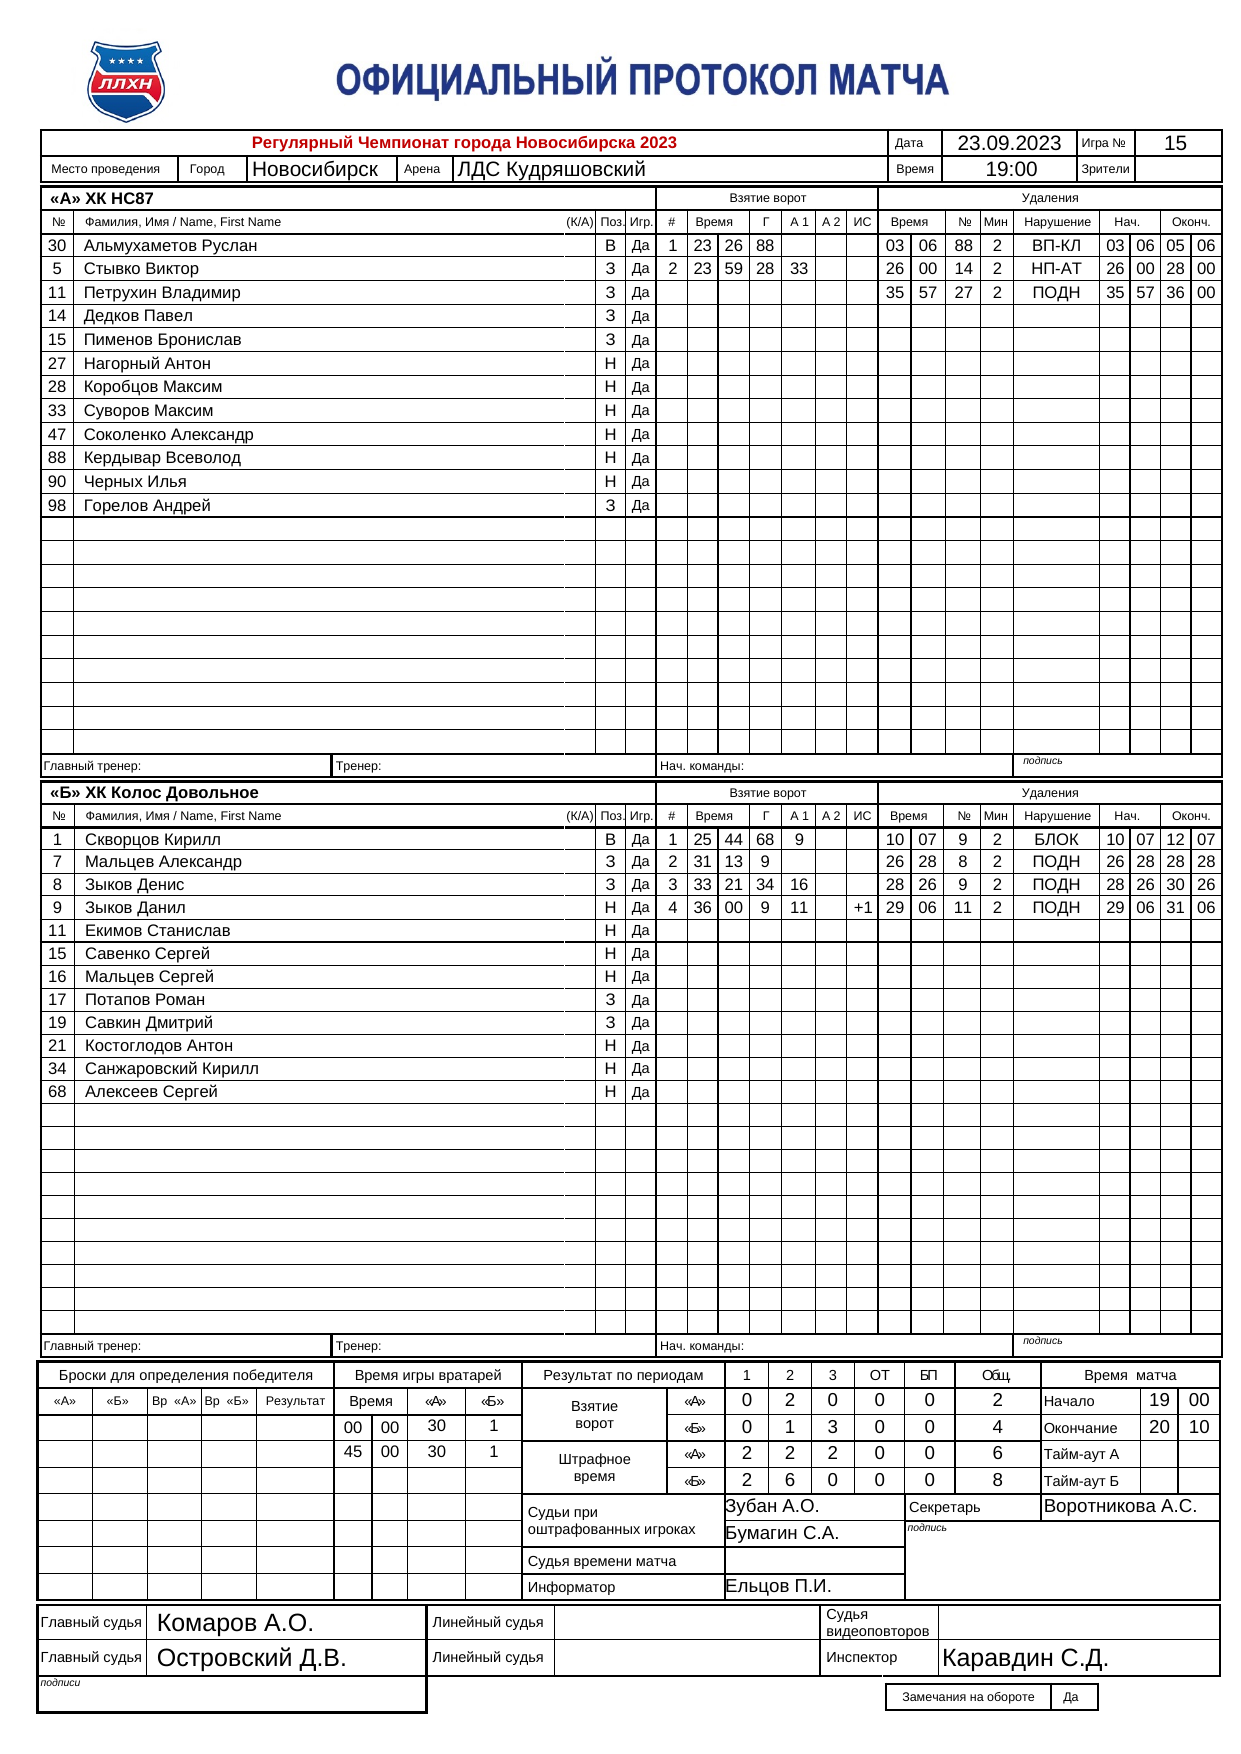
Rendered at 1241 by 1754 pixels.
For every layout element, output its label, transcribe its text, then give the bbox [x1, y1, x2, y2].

table_cell [565, 874, 595, 895]
table_cell [1161, 920, 1190, 941]
table_cell [944, 1081, 980, 1103]
table_cell Кердывар Всеволод [74, 446, 564, 469]
table_cell [565, 588, 595, 611]
table_cell [626, 707, 655, 729]
table_cell Н [596, 399, 625, 422]
table_cell [879, 707, 910, 729]
table_cell [626, 683, 655, 706]
table_cell [816, 399, 846, 422]
table_header «А» ХК HC87 [42, 188, 655, 209]
table_cell [782, 1058, 815, 1079]
table_cell [750, 1242, 781, 1264]
table_cell [750, 328, 781, 351]
table_cell [1131, 1081, 1160, 1103]
table_cell [946, 446, 980, 469]
table_cell [1192, 1104, 1221, 1126]
table_cell 26 [1192, 874, 1221, 895]
table_cell [847, 352, 877, 374]
table_cell [879, 612, 910, 634]
table_cell [657, 1311, 687, 1333]
table_cell 34 [42, 1058, 74, 1079]
table_cell [750, 423, 781, 445]
table_cell 16 [42, 966, 74, 987]
table_cell Нач. [1100, 211, 1160, 233]
table_cell [1014, 565, 1099, 587]
table_cell [1100, 1196, 1129, 1218]
table_cell [1131, 446, 1160, 469]
table_cell Оконч. [1161, 211, 1221, 233]
table_cell [750, 989, 781, 1011]
table_cell [626, 1288, 655, 1310]
table_cell [257, 1547, 333, 1573]
table_cell Костоглодов Антон [75, 1035, 564, 1057]
table_cell [1192, 305, 1221, 327]
table_cell Мин [981, 805, 1013, 826]
table_cell 06 [912, 896, 943, 918]
table_cell 1 [42, 829, 74, 849]
table_cell [912, 659, 945, 682]
table_cell [944, 966, 980, 987]
table_cell [657, 1219, 687, 1241]
table_cell 0 [905, 1389, 954, 1413]
table_cell [782, 1288, 815, 1310]
table_cell [946, 541, 980, 564]
table_cell [1131, 1058, 1160, 1079]
table_cell [816, 636, 846, 658]
table_cell [782, 328, 815, 351]
table_cell [981, 636, 1013, 658]
table_cell [148, 1521, 201, 1546]
table_cell Да [626, 423, 655, 445]
table_cell [1161, 1196, 1190, 1218]
table_cell [688, 565, 717, 587]
table_cell 06 [1131, 896, 1160, 918]
table_cell [912, 1081, 943, 1103]
table_cell [688, 1127, 717, 1149]
table_cell [816, 1196, 846, 1218]
table_cell [657, 730, 687, 753]
table_cell [719, 446, 749, 469]
table_cell [782, 565, 815, 587]
table_cell [782, 1219, 815, 1241]
table_cell [148, 1574, 201, 1599]
table_cell [912, 328, 945, 351]
table_cell [816, 1035, 846, 1057]
table_cell [847, 707, 877, 729]
table_cell [1161, 730, 1190, 753]
table_cell 00 [1192, 257, 1221, 280]
table_cell [946, 352, 980, 374]
table_cell 03 [879, 235, 910, 256]
table_cell Игр. [626, 805, 655, 826]
table_cell ВП-КЛ [1014, 235, 1099, 256]
table_cell [1014, 1035, 1099, 1057]
table_cell [657, 1058, 687, 1079]
table_cell [1192, 730, 1221, 753]
table_cell [719, 683, 749, 706]
table_cell Стывко Виктор [74, 257, 564, 280]
table_cell [883, 1677, 1220, 1681]
table_cell 2 [657, 257, 687, 280]
table_cell [42, 565, 73, 587]
table_cell Альмухаметов Руслан [74, 235, 564, 256]
table_cell [879, 636, 910, 658]
table_cell [912, 305, 945, 327]
table_header Время матча [1042, 1363, 1219, 1387]
table_cell [750, 636, 781, 658]
table_cell 44 [719, 829, 749, 849]
table_cell № [42, 805, 74, 826]
table_cell [626, 1150, 655, 1172]
table_cell [1100, 966, 1129, 987]
table_cell Время [879, 211, 945, 233]
table_cell [946, 518, 980, 540]
table_cell [1161, 1104, 1190, 1126]
table_cell [657, 612, 687, 634]
table_cell [1014, 943, 1099, 964]
table_cell [1192, 1058, 1221, 1079]
table_cell [565, 1173, 595, 1195]
table_cell [1192, 1150, 1221, 1172]
table_cell [719, 1242, 749, 1264]
table_cell [1100, 612, 1129, 634]
table_cell [1192, 446, 1221, 469]
table_cell [1131, 920, 1160, 941]
table_cell 14 [946, 257, 980, 280]
table_header Замечания на обороте [887, 1685, 1050, 1709]
table_cell [879, 966, 910, 987]
table_cell [750, 470, 781, 493]
table_cell Да [626, 376, 655, 398]
table_cell [42, 1150, 74, 1172]
table_cell [719, 1288, 749, 1310]
table_cell [847, 730, 877, 753]
table_cell [719, 1196, 749, 1218]
table_cell Да [626, 943, 655, 964]
table_cell [688, 328, 717, 351]
table_cell [782, 636, 815, 658]
table_cell [1161, 494, 1190, 516]
table_cell [944, 920, 980, 941]
table_cell [688, 920, 717, 941]
table_cell [1014, 518, 1099, 540]
table_cell [1100, 588, 1129, 611]
table_cell [565, 235, 595, 256]
table_cell [944, 1058, 980, 1079]
table_cell подписи [39, 1677, 425, 1711]
table_cell [1014, 1173, 1099, 1195]
table_cell [93, 1468, 147, 1493]
table_cell [847, 376, 877, 398]
table_cell [719, 281, 749, 303]
table_cell [981, 423, 1013, 445]
table_cell [912, 376, 945, 398]
table_cell [657, 1150, 687, 1172]
table_cell Да [626, 896, 655, 918]
table_cell [565, 989, 595, 1011]
table_cell [879, 1265, 910, 1287]
table_cell [1161, 659, 1190, 682]
table_cell [688, 1288, 717, 1310]
table_cell 2 [981, 235, 1013, 256]
table_cell [1192, 636, 1221, 658]
table_cell 57 [1131, 281, 1160, 303]
table_cell [626, 588, 655, 611]
table_cell [1014, 541, 1099, 564]
table_cell [75, 1311, 564, 1333]
table_cell [912, 541, 945, 564]
table_cell ПОДН [1014, 896, 1099, 918]
table_cell 11 [42, 920, 74, 941]
table_cell [719, 659, 749, 682]
table_cell [847, 399, 877, 422]
table_cell [565, 470, 595, 493]
table_cell [1131, 683, 1160, 706]
table_cell 05 [1161, 235, 1190, 256]
table_cell [1161, 1127, 1190, 1149]
table_cell [408, 1494, 465, 1520]
table_cell 0 [726, 1389, 768, 1413]
table_cell [750, 1127, 781, 1149]
table_cell Взятие ворот [523, 1389, 666, 1440]
table_cell [565, 1081, 595, 1103]
table_cell [750, 1311, 781, 1333]
table_cell [1192, 328, 1221, 351]
table_cell [981, 989, 1013, 1011]
table_cell [1161, 1311, 1190, 1333]
table_cell 35 [879, 281, 910, 303]
table_cell Время [879, 805, 943, 826]
table_cell Нач. команды: [657, 755, 1012, 776]
table_cell Тайм-аут Б [1042, 1468, 1140, 1493]
table_cell 4 [657, 896, 687, 918]
table_cell [1131, 1288, 1160, 1310]
table_cell 13 [719, 850, 749, 872]
table_cell [42, 612, 73, 634]
table_cell [408, 1547, 465, 1573]
table_cell 0 [855, 1442, 904, 1467]
table_cell [981, 1081, 1013, 1103]
table_cell [42, 1173, 74, 1195]
table_cell [944, 1035, 980, 1057]
table_cell Фамилия, Имя / Name, First Name [75, 805, 565, 826]
table_cell [688, 1081, 717, 1103]
table_cell 2 [769, 1389, 811, 1413]
table_cell [657, 707, 687, 729]
table_cell [816, 1288, 846, 1310]
table_cell 2 [657, 850, 687, 872]
table_cell 00 [719, 896, 749, 918]
table_cell [1192, 1081, 1221, 1103]
table_cell [202, 1547, 256, 1573]
table_cell [1192, 920, 1221, 941]
table_cell [1014, 1012, 1099, 1033]
table_cell [408, 1468, 465, 1493]
table_cell А 2 [816, 805, 846, 826]
table_cell [565, 920, 595, 941]
table_cell [1131, 470, 1160, 493]
table_cell ИС [847, 805, 877, 826]
table_cell [981, 399, 1013, 422]
table_cell [657, 636, 687, 658]
table_cell [719, 1058, 749, 1079]
table_cell Линейный судья [428, 1606, 554, 1639]
table_cell 11 [944, 896, 980, 918]
table_cell 36 [688, 896, 717, 918]
table_cell [719, 707, 749, 729]
table_cell [1131, 636, 1160, 658]
table_cell [782, 612, 815, 634]
table_cell [93, 1416, 147, 1440]
table_cell Фамилия, Имя / Name, First Name [74, 211, 565, 233]
table_cell [1141, 1441, 1177, 1467]
table_cell [981, 1196, 1013, 1218]
table_cell [1192, 588, 1221, 611]
table_cell [847, 1242, 877, 1264]
table_cell [782, 588, 815, 611]
table_cell Савкин Дмитрий [75, 1012, 564, 1033]
table_cell [1100, 636, 1129, 658]
table_header 2 [769, 1363, 811, 1387]
table_cell Островский Д.В. [147, 1640, 425, 1675]
table_cell [596, 1311, 625, 1333]
table_cell [1099, 1682, 1220, 1711]
table_cell [981, 1127, 1013, 1149]
table_cell [1014, 588, 1099, 611]
table_cell [657, 565, 687, 587]
table_cell # [657, 805, 687, 826]
table_cell [1192, 352, 1221, 374]
table_cell [782, 707, 815, 729]
table_cell [847, 565, 877, 587]
table_cell 03 [1100, 235, 1129, 256]
table_cell [879, 1058, 910, 1079]
table_cell Поз. [596, 805, 625, 826]
table_cell [75, 1219, 564, 1241]
table_cell Да [626, 1081, 655, 1103]
table_cell [750, 1288, 781, 1310]
table_cell 14 [42, 305, 73, 327]
table_header Регулярный Чемпионат города Новосибирска 2023 [42, 131, 887, 155]
table_cell [782, 376, 815, 398]
table_cell [750, 730, 781, 753]
table_cell 9 [750, 850, 781, 872]
table_cell 0 [855, 1468, 904, 1493]
table_cell [148, 1441, 201, 1467]
table_cell [1100, 989, 1129, 1011]
table_cell Мин [981, 211, 1013, 233]
table_header Удаления [879, 783, 1221, 803]
table_cell 0 [812, 1389, 854, 1413]
table_cell [42, 1311, 74, 1333]
table_cell [816, 518, 846, 540]
table_cell [879, 659, 910, 682]
table_cell [657, 683, 687, 706]
table_cell [202, 1468, 256, 1493]
table_cell «А» [668, 1442, 724, 1467]
table_cell [912, 920, 943, 941]
table_cell [981, 328, 1013, 351]
table_header 15 [1136, 131, 1221, 155]
table_cell [847, 305, 877, 327]
table_cell Воротникова А.С. [1042, 1495, 1219, 1520]
table_cell [626, 565, 655, 587]
table_cell 8 [42, 874, 74, 895]
table_cell [688, 659, 717, 682]
table_cell [1192, 966, 1221, 987]
table_cell [944, 1150, 980, 1172]
table_cell [1131, 399, 1160, 422]
table_cell [1014, 328, 1099, 351]
table_cell [719, 588, 749, 611]
table_cell [657, 1242, 687, 1264]
table_cell [847, 1173, 877, 1195]
table_cell [981, 683, 1013, 706]
table_cell [847, 683, 877, 706]
table_cell [1161, 966, 1190, 987]
table_cell [944, 1104, 980, 1126]
table_cell [688, 1173, 717, 1195]
table_cell [912, 1035, 943, 1057]
table_cell Время [889, 157, 941, 181]
table_cell [1100, 1081, 1129, 1103]
table_cell [782, 1035, 815, 1057]
table_cell [1161, 305, 1190, 327]
table_cell А 2 [816, 211, 846, 233]
table_cell Поз. [596, 211, 625, 233]
table_cell [626, 541, 655, 564]
table_cell [565, 683, 595, 706]
table_cell 59 [719, 257, 749, 280]
table_cell [816, 850, 846, 872]
table_cell [782, 1081, 815, 1103]
table_cell Да [626, 399, 655, 422]
table_cell [1100, 943, 1129, 964]
table_cell [75, 1242, 564, 1264]
table_cell [626, 1311, 655, 1333]
table_cell [1131, 518, 1160, 540]
table_cell [1136, 157, 1221, 181]
table_cell 10 [1179, 1415, 1219, 1440]
table_cell [1014, 730, 1099, 753]
table_cell Арена [398, 157, 452, 181]
table_cell [879, 1219, 910, 1241]
table_cell [565, 518, 595, 540]
table_cell 2 [769, 1442, 811, 1467]
table_cell [719, 1150, 749, 1172]
table_cell 2 [726, 1468, 768, 1493]
table_cell [944, 1127, 980, 1149]
table_cell [981, 1265, 1013, 1287]
table_cell [944, 1219, 980, 1241]
table_cell [74, 636, 564, 658]
table_cell З [596, 874, 625, 895]
table_cell [847, 1196, 877, 1218]
table_cell 00 [335, 1416, 371, 1440]
table_cell [202, 1494, 256, 1520]
table_cell [688, 1311, 717, 1333]
table_cell [596, 588, 625, 611]
table_cell [74, 541, 564, 564]
table_cell 33 [782, 257, 815, 280]
table_cell [912, 399, 945, 422]
table_cell [565, 659, 595, 682]
table_cell [373, 1494, 407, 1520]
table_cell [1014, 1196, 1099, 1218]
table_cell [1014, 1150, 1099, 1172]
table_cell [816, 683, 846, 706]
table_cell Горелов Андрей [74, 494, 564, 516]
table_cell [816, 235, 846, 256]
table_cell [847, 989, 877, 1011]
table_cell [1131, 1035, 1160, 1057]
table_cell [1100, 494, 1129, 516]
table_cell [981, 707, 1013, 729]
table_cell [93, 1547, 147, 1573]
table_cell [657, 1173, 687, 1195]
table_cell [1161, 1081, 1190, 1103]
table_cell Окончание [1042, 1415, 1140, 1440]
table_cell [782, 1265, 815, 1287]
table_cell Нач. [1100, 805, 1160, 826]
table_cell [565, 1219, 595, 1241]
table_cell [719, 1219, 749, 1241]
table_cell [912, 1058, 943, 1079]
table_cell Петрухин Владимир [74, 281, 564, 303]
table_cell [816, 874, 846, 895]
table_cell [1192, 518, 1221, 540]
table_cell 33 [688, 874, 717, 895]
table_cell [1014, 1311, 1099, 1333]
table_cell [1014, 1058, 1099, 1079]
table_cell [1192, 1196, 1221, 1218]
table_cell [847, 257, 877, 280]
table_cell 45 [335, 1441, 371, 1467]
table_cell [688, 518, 717, 540]
table_cell [782, 352, 815, 374]
table_cell [1131, 707, 1160, 729]
table_cell [847, 636, 877, 658]
table_cell [1100, 1173, 1129, 1195]
table_cell Зыков Данил [75, 896, 564, 918]
table_cell [719, 1311, 749, 1333]
table_cell [847, 850, 877, 872]
table_cell [981, 470, 1013, 493]
table_cell [202, 1416, 256, 1440]
table_cell [946, 707, 980, 729]
table_cell [596, 1219, 625, 1241]
table_cell [596, 1104, 625, 1126]
table_cell [719, 636, 749, 658]
table_cell [1161, 989, 1190, 1011]
table_cell [816, 1104, 846, 1126]
table_cell 2 [956, 1389, 1040, 1413]
table_cell Н [596, 920, 625, 941]
table_cell [626, 1196, 655, 1218]
table_cell [39, 1416, 92, 1440]
table_cell [1014, 494, 1099, 516]
table_cell Дедков Павел [74, 305, 564, 327]
table_cell Вр «А» [148, 1389, 201, 1413]
table_cell [39, 1441, 92, 1467]
table_cell Да [626, 920, 655, 941]
table_cell [847, 1311, 877, 1333]
table_cell [1100, 707, 1129, 729]
table_cell [1141, 1468, 1177, 1493]
table_cell 0 [812, 1468, 854, 1493]
table_cell [1100, 920, 1129, 941]
table_cell [879, 446, 910, 469]
table_cell [555, 1606, 819, 1639]
table_cell [946, 399, 980, 422]
table_cell [981, 730, 1013, 753]
table_cell Линейный судья [428, 1640, 554, 1675]
table_cell [688, 1265, 717, 1287]
table_cell [1161, 636, 1190, 658]
table_cell [1100, 305, 1129, 327]
table_cell [981, 446, 1013, 469]
table_cell [1131, 328, 1160, 351]
table_cell 1 [657, 829, 687, 849]
table_cell 07 [912, 829, 943, 849]
table_cell [1131, 659, 1160, 682]
table_cell [596, 707, 625, 729]
table_cell [1100, 470, 1129, 493]
table_cell «Б» [668, 1468, 724, 1493]
table_cell [1014, 1219, 1099, 1241]
table_cell Екимов Станислав [75, 920, 564, 941]
table_cell [912, 943, 943, 964]
table_cell [1100, 541, 1129, 564]
table_cell [1100, 1035, 1129, 1057]
table_cell [1192, 612, 1221, 634]
table_cell [1161, 1288, 1190, 1310]
table_cell 0 [855, 1389, 904, 1413]
table_cell [466, 1574, 521, 1599]
table_cell [657, 376, 687, 398]
table_cell Нарушение [1014, 211, 1099, 233]
table_cell [75, 1104, 564, 1126]
table_cell [688, 541, 717, 564]
table_cell [1100, 659, 1129, 682]
table_cell [1192, 1035, 1221, 1057]
table_cell 1 [466, 1416, 521, 1440]
table_cell [847, 1265, 877, 1287]
table_cell [565, 376, 595, 398]
table_cell [1100, 518, 1129, 540]
table_cell [626, 518, 655, 540]
table_cell [1014, 376, 1099, 398]
table_cell [879, 1150, 910, 1172]
table_cell А 1 [782, 805, 815, 826]
table_cell [719, 1173, 749, 1195]
table_cell [1100, 423, 1129, 445]
table_cell [981, 612, 1013, 634]
table_cell [1192, 1127, 1221, 1149]
table_cell Главный судья [39, 1606, 146, 1639]
table_cell [912, 565, 945, 587]
table_cell [74, 683, 564, 706]
table_cell подпись [906, 1522, 1219, 1599]
table_cell [565, 1196, 595, 1218]
table_cell [816, 966, 846, 987]
table_cell Санжаровский Кирилл [75, 1058, 564, 1079]
table_cell [1100, 352, 1129, 374]
table_cell [847, 943, 877, 964]
table_cell [816, 1311, 846, 1333]
table_cell 4 [956, 1415, 1040, 1440]
table_cell Зрители [1078, 157, 1134, 181]
table_cell [944, 1173, 980, 1195]
table_cell [946, 612, 980, 634]
table_cell 15 [42, 328, 73, 351]
table_cell [782, 1012, 815, 1033]
table_cell [1014, 707, 1099, 729]
table_cell [879, 305, 910, 327]
table_cell 98 [42, 494, 73, 516]
table_cell [1014, 446, 1099, 469]
table_cell [944, 1265, 980, 1287]
table_cell [946, 376, 980, 398]
table_cell [782, 305, 815, 327]
table_cell 26 [1100, 257, 1129, 280]
table_cell Мальцев Александр [75, 850, 564, 872]
table_cell [879, 376, 910, 398]
table_cell [816, 376, 846, 398]
table_cell [75, 1288, 564, 1310]
table_cell [816, 1173, 846, 1195]
table_header Да [1052, 1685, 1097, 1709]
table_cell [466, 1547, 521, 1573]
table_cell [565, 494, 595, 516]
table_cell [782, 446, 815, 469]
table_cell [847, 1012, 877, 1033]
table_cell [565, 1150, 595, 1172]
table_cell [657, 305, 687, 327]
table_cell [1192, 683, 1221, 706]
table_cell [782, 541, 815, 564]
table_cell [42, 1219, 74, 1241]
table_cell [879, 1081, 910, 1103]
table_cell Да [626, 829, 655, 849]
table_cell [1131, 423, 1160, 445]
table_cell [1161, 399, 1190, 422]
table_cell [847, 423, 877, 445]
table_cell [946, 565, 980, 587]
table_cell [335, 1547, 371, 1573]
table_header 23.09.2023 [943, 131, 1076, 155]
table_cell [847, 588, 877, 611]
table_cell [879, 1173, 910, 1195]
table_cell [912, 1242, 943, 1264]
table_cell [726, 1548, 904, 1573]
table_cell [816, 1081, 846, 1103]
table_cell (К/А) [565, 805, 595, 826]
table_cell [782, 966, 815, 987]
table_cell З [596, 328, 625, 351]
table_cell [1014, 612, 1099, 634]
table_cell [719, 399, 749, 422]
table_cell 06 [1131, 235, 1160, 256]
table_cell В [596, 235, 625, 256]
table_cell 88 [42, 446, 73, 469]
table_cell [1100, 376, 1129, 398]
table_cell Н [596, 943, 625, 964]
table_cell [42, 1127, 74, 1149]
table_cell [879, 1288, 910, 1310]
table_cell [879, 1012, 910, 1033]
table_cell [1192, 541, 1221, 564]
table_cell [1014, 1288, 1099, 1310]
table_cell [373, 1468, 407, 1493]
table_cell [816, 943, 846, 964]
table_cell 2 [981, 281, 1013, 303]
table_cell [816, 541, 846, 564]
table_cell 31 [1161, 896, 1190, 918]
table_cell [1192, 470, 1221, 493]
table_cell Да [626, 257, 655, 280]
table_cell [981, 352, 1013, 374]
table_cell [879, 1311, 910, 1333]
table_cell 11 [782, 896, 815, 918]
table_cell [750, 281, 781, 303]
table_cell [1014, 1127, 1099, 1149]
table_cell [847, 612, 877, 634]
table_cell 28 [1161, 850, 1190, 872]
table_cell Савенко Сергей [75, 943, 564, 964]
table_cell [1100, 683, 1129, 706]
table_cell 19:00 [943, 157, 1076, 181]
table_cell [1161, 1012, 1190, 1033]
table_cell [1192, 989, 1221, 1011]
table_cell [657, 281, 687, 303]
table_cell [719, 423, 749, 445]
table_cell [782, 989, 815, 1011]
table_cell [657, 470, 687, 493]
table_cell [93, 1441, 147, 1467]
table_cell [782, 1173, 815, 1195]
table_cell 28 [1192, 850, 1221, 872]
table_cell Да [626, 874, 655, 895]
table_cell 1 [466, 1441, 521, 1467]
table_cell подпись [1014, 1335, 1221, 1356]
table_cell [847, 281, 877, 303]
table_cell [981, 541, 1013, 564]
table_cell [688, 588, 717, 611]
table_cell 2 [981, 874, 1013, 895]
table_cell [565, 257, 595, 280]
table_header Взятие ворот [657, 188, 877, 209]
table_cell подпись [1014, 755, 1221, 776]
table_cell Оконч. [1161, 805, 1221, 826]
table_cell [816, 565, 846, 587]
table_cell [466, 1494, 521, 1520]
table_cell [946, 305, 980, 327]
table_cell 00 [1131, 257, 1160, 280]
table_cell [879, 470, 910, 493]
table_cell Игр. [626, 211, 655, 233]
table_cell Н [596, 966, 625, 987]
table_cell [93, 1574, 147, 1599]
table_cell Да [626, 235, 655, 256]
table_cell [750, 707, 781, 729]
table_cell [1161, 541, 1190, 564]
table_cell [657, 1104, 687, 1126]
table_cell [74, 730, 564, 753]
table_cell [1131, 1104, 1160, 1126]
table_cell 25 [688, 829, 717, 849]
table_cell 21 [42, 1035, 74, 1057]
table_cell [1100, 1242, 1129, 1264]
table_cell Да [626, 305, 655, 327]
table_cell [912, 636, 945, 658]
table_cell Время [688, 211, 749, 233]
table_cell 00 [373, 1416, 407, 1440]
table_cell [1161, 1035, 1190, 1057]
table_cell [202, 1441, 256, 1467]
table_cell [626, 1104, 655, 1126]
table_cell [719, 730, 749, 753]
table_cell [1131, 305, 1160, 327]
table_cell [816, 1219, 846, 1241]
table_cell [657, 1035, 687, 1057]
table_cell Соколенко Александр [74, 423, 564, 445]
table_cell [657, 352, 687, 374]
table_cell Да [626, 850, 655, 872]
table_cell [912, 1104, 943, 1126]
table_cell 06 [1192, 896, 1221, 918]
table_cell [981, 588, 1013, 611]
table_cell [750, 376, 781, 398]
table_header Удаления [879, 188, 1221, 209]
table_cell [946, 636, 980, 658]
table_cell [719, 305, 749, 327]
table_cell [657, 328, 687, 351]
table_cell [565, 1058, 595, 1079]
table_cell [847, 659, 877, 682]
table_cell Место проведения [42, 157, 177, 181]
table_cell [75, 1196, 564, 1218]
table_cell [719, 470, 749, 493]
table_cell [816, 328, 846, 351]
table_cell Судья видеоповторов [821, 1606, 938, 1639]
table_cell [42, 707, 73, 729]
table_cell ПОДН [1014, 281, 1099, 303]
table_cell 68 [750, 829, 781, 849]
table_cell [657, 541, 687, 564]
table_cell [719, 612, 749, 634]
table_cell Да [626, 1012, 655, 1033]
table_cell [626, 612, 655, 634]
table_cell 9 [944, 874, 980, 895]
table_cell 34 [750, 874, 781, 895]
table_cell [626, 1173, 655, 1195]
table_cell [981, 565, 1013, 587]
table_cell 26 [1131, 874, 1160, 895]
table_cell Судьи при оштрафованных игроках [523, 1495, 724, 1546]
table_cell [1131, 1150, 1160, 1172]
table_cell [39, 1468, 92, 1493]
table_cell [257, 1468, 333, 1493]
table_cell [847, 920, 877, 941]
table_cell [373, 1574, 407, 1599]
table_cell [1131, 1196, 1160, 1218]
table_cell 19 [1141, 1389, 1177, 1413]
table_cell [657, 1196, 687, 1218]
table_cell [1192, 659, 1221, 682]
table_cell [74, 659, 564, 682]
table_cell [944, 1311, 980, 1333]
table_cell 2 [981, 850, 1013, 872]
table_cell 2 [981, 257, 1013, 280]
table_cell Каравдин С.Д. [939, 1640, 1219, 1675]
table_cell 12 [1161, 829, 1190, 849]
table_cell [816, 1058, 846, 1079]
table_cell [750, 518, 781, 540]
table_cell [750, 494, 781, 516]
table_cell [1131, 1242, 1160, 1264]
table_cell [75, 1173, 564, 1195]
table_cell [257, 1494, 333, 1520]
table_cell [1131, 966, 1160, 987]
table_cell [750, 399, 781, 422]
table_cell [879, 683, 910, 706]
table_cell 28 [42, 376, 73, 398]
table_cell [750, 1035, 781, 1057]
table_cell [719, 1035, 749, 1057]
table_cell [42, 1265, 74, 1287]
table_cell [565, 1104, 595, 1126]
table_cell Информатор [523, 1575, 724, 1599]
table_cell Суворов Максим [74, 399, 564, 422]
table_cell [879, 565, 910, 587]
table_cell [879, 541, 910, 564]
table_cell [596, 730, 625, 753]
table_cell [373, 1521, 407, 1546]
table_cell [879, 423, 910, 445]
table_cell [816, 281, 846, 303]
table_cell [688, 494, 717, 516]
table_cell [879, 399, 910, 422]
table_cell [688, 989, 717, 1011]
table_cell [782, 1104, 815, 1126]
table_cell [1179, 1468, 1219, 1493]
table_cell [688, 1242, 717, 1264]
table_cell [565, 352, 595, 374]
table_cell [782, 730, 815, 753]
table_cell [912, 1196, 943, 1218]
table_cell [1100, 1058, 1129, 1079]
table_cell [565, 1311, 595, 1333]
table_cell 68 [42, 1081, 74, 1103]
table_cell [565, 850, 595, 872]
table_header Результат по периодам [523, 1363, 724, 1387]
table_cell Бумагин С.А. [726, 1521, 904, 1546]
table_cell [565, 943, 595, 964]
table_cell [912, 423, 945, 445]
table_cell [148, 1416, 201, 1440]
table_cell Да [626, 966, 655, 987]
table_cell [42, 730, 73, 753]
table_cell [912, 730, 945, 753]
table_cell [847, 966, 877, 987]
table_cell [847, 1104, 877, 1126]
table_cell [1192, 423, 1221, 445]
table_cell [1192, 494, 1221, 516]
table_cell [466, 1468, 521, 1493]
table_cell ИС [847, 211, 877, 233]
table_cell Инспектор [821, 1640, 938, 1675]
table_cell [816, 446, 846, 469]
table_cell [912, 494, 945, 516]
table_cell [1014, 989, 1099, 1011]
table_cell БЛОК [1014, 829, 1099, 849]
table_cell [750, 1196, 781, 1218]
table_cell [1131, 1311, 1160, 1333]
table_cell 16 [782, 874, 815, 895]
table_cell Город [179, 157, 246, 181]
table_cell [719, 1127, 749, 1149]
table_cell [39, 1494, 92, 1520]
table_cell [202, 1574, 256, 1599]
table_cell 00 [1192, 281, 1221, 303]
table_cell [408, 1521, 465, 1546]
table_cell [657, 446, 687, 469]
table_cell [879, 1196, 910, 1218]
table_cell [719, 328, 749, 351]
table_cell [565, 1288, 595, 1310]
table_cell [39, 1574, 92, 1599]
table_cell [719, 1104, 749, 1126]
table_cell Начало [1042, 1389, 1140, 1413]
table_cell [565, 707, 595, 729]
table_cell [1161, 423, 1190, 445]
table_cell [816, 829, 846, 849]
table_cell [750, 612, 781, 634]
table_cell [1192, 376, 1221, 398]
table_cell 26 [912, 874, 943, 895]
table_cell [782, 399, 815, 422]
table_cell [782, 920, 815, 941]
table_cell [879, 920, 910, 941]
table_cell [816, 920, 846, 941]
table_cell Комаров А.О. [147, 1606, 425, 1639]
table_cell 9 [750, 896, 781, 918]
table_cell [688, 943, 717, 964]
table_cell [1014, 636, 1099, 658]
table_cell [847, 518, 877, 540]
table_cell +1 [847, 896, 877, 918]
table_cell Вр «Б» [202, 1389, 256, 1413]
table_cell [565, 541, 595, 564]
table_cell 1 [657, 235, 687, 256]
table_cell [719, 518, 749, 540]
table_cell [750, 1081, 781, 1103]
table_cell [847, 470, 877, 493]
table_cell Н [596, 1081, 625, 1103]
table_cell Да [626, 1035, 655, 1057]
table_cell [335, 1494, 371, 1520]
table_cell [688, 446, 717, 469]
table_cell Н [596, 376, 625, 398]
table_cell 0 [726, 1415, 768, 1440]
table_header Игра № [1078, 131, 1134, 155]
table_cell [944, 989, 980, 1011]
table_cell 26 [1100, 850, 1129, 872]
table_cell [719, 565, 749, 587]
table_cell [1161, 1058, 1190, 1079]
table_cell [1131, 1219, 1160, 1241]
table_cell Н [596, 470, 625, 493]
table_cell [596, 1242, 625, 1264]
table_cell [257, 1574, 333, 1599]
table_cell [750, 446, 781, 469]
table_cell [847, 874, 877, 895]
table_cell [782, 423, 815, 445]
table_cell Н [596, 1058, 625, 1079]
table_cell [1192, 1265, 1221, 1287]
table_cell [74, 565, 564, 587]
table_cell [879, 328, 910, 351]
table_cell Коробцов Максим [74, 376, 564, 398]
table_cell [626, 1219, 655, 1241]
table_cell [626, 730, 655, 753]
table_cell Н [596, 1035, 625, 1057]
table_cell 28 [912, 850, 943, 872]
table_cell 29 [879, 896, 910, 918]
table_cell 8 [944, 850, 980, 872]
table_cell 36 [1161, 281, 1190, 303]
table_cell [1192, 1012, 1221, 1033]
table_cell [657, 494, 687, 516]
table_cell 21 [719, 874, 749, 895]
table_cell [750, 565, 781, 587]
table_cell [946, 423, 980, 445]
table_cell Да [626, 281, 655, 303]
table_cell [688, 1058, 717, 1079]
table_cell [657, 943, 687, 964]
table_cell 2 [726, 1442, 768, 1467]
table_cell [565, 730, 595, 753]
table_cell [847, 1219, 877, 1241]
table_cell [1131, 1173, 1160, 1195]
table_cell [719, 1265, 749, 1287]
table_cell [565, 829, 595, 849]
table_cell [816, 1150, 846, 1172]
table_cell 10 [879, 829, 910, 849]
table_cell [42, 683, 73, 706]
table_cell [596, 1265, 625, 1287]
table_cell [1014, 399, 1099, 422]
table_cell [657, 1127, 687, 1149]
table_cell [657, 966, 687, 987]
table_cell [719, 376, 749, 398]
table_cell 3 [657, 874, 687, 895]
table_cell [596, 541, 625, 564]
table_cell 27 [946, 281, 980, 303]
table_cell [1192, 707, 1221, 729]
table_cell [946, 683, 980, 706]
table_cell [981, 494, 1013, 516]
table_cell [1161, 352, 1190, 374]
table_cell [1014, 1242, 1099, 1264]
table_cell [657, 1012, 687, 1033]
table_cell [202, 1521, 256, 1546]
table_cell [657, 518, 687, 540]
table_cell [565, 1012, 595, 1033]
table_cell [1161, 446, 1190, 469]
table_cell [1100, 565, 1129, 587]
table_cell Мальцев Сергей [75, 966, 564, 987]
table_cell [879, 1104, 910, 1126]
table_cell [565, 281, 595, 303]
table_cell 6 [956, 1442, 1040, 1467]
table_cell [719, 1081, 749, 1103]
table_cell [847, 829, 877, 849]
table_cell [148, 1468, 201, 1493]
table_cell [1100, 1311, 1129, 1333]
table_cell [912, 1127, 943, 1149]
table_cell Пименов Бронислав [74, 328, 564, 351]
table_cell 28 [750, 257, 781, 280]
table_cell [981, 305, 1013, 327]
table_cell 88 [946, 235, 980, 256]
table_cell [74, 707, 564, 729]
table_cell «Б» [668, 1415, 724, 1440]
table_cell [428, 1677, 882, 1711]
table_cell [1131, 541, 1160, 564]
table_header ОТ [855, 1363, 904, 1387]
table_cell [1192, 1311, 1221, 1333]
table_cell [75, 1127, 564, 1149]
table_cell [816, 423, 846, 445]
table_cell [42, 588, 73, 611]
table_cell [1131, 1012, 1160, 1033]
table_cell [847, 446, 877, 469]
table_cell 06 [1192, 235, 1221, 256]
table_cell [946, 730, 980, 753]
table_cell [626, 659, 655, 682]
table_cell [1161, 707, 1190, 729]
table_cell [74, 518, 564, 540]
table_cell З [596, 1012, 625, 1033]
table_cell [1014, 423, 1099, 445]
table_cell [944, 1196, 980, 1218]
table_cell Да [626, 470, 655, 493]
table_cell [750, 541, 781, 564]
table_cell Н [596, 352, 625, 374]
table_cell Время [688, 805, 749, 826]
table_cell [1161, 588, 1190, 611]
table_cell 31 [688, 850, 717, 872]
table_cell 2 [981, 896, 1013, 918]
table_cell [626, 1265, 655, 1287]
table_cell [816, 1012, 846, 1033]
table_cell А 1 [782, 211, 815, 233]
table_cell ПОДН [1014, 874, 1099, 895]
table_cell [93, 1494, 147, 1520]
table_cell Время [335, 1389, 407, 1413]
table_cell [816, 707, 846, 729]
table_cell [750, 1219, 781, 1241]
table_cell [912, 989, 943, 1011]
table_cell 23 [688, 257, 717, 280]
table_cell [981, 966, 1013, 987]
table_cell [596, 1196, 625, 1218]
table_cell [944, 1012, 980, 1033]
table_cell 9 [944, 829, 980, 849]
table_cell [565, 1242, 595, 1264]
table_header 3 [812, 1363, 854, 1387]
table_cell [688, 423, 717, 445]
table_cell [42, 659, 73, 682]
table_cell Зубан А.О. [726, 1495, 904, 1520]
table_cell [879, 1127, 910, 1149]
table_cell [688, 399, 717, 422]
table_cell Г [750, 805, 781, 826]
table_cell [1014, 683, 1099, 706]
table_cell 00 [912, 257, 945, 280]
table_cell Тренер: [333, 1335, 655, 1356]
table_cell 33 [42, 399, 73, 422]
table_cell 06 [912, 235, 945, 256]
table_cell Скворцов Кирилл [75, 829, 564, 849]
table_cell 26 [879, 257, 910, 280]
table_cell [565, 423, 595, 445]
table_cell [719, 541, 749, 564]
table_cell [1100, 446, 1129, 469]
table_cell [750, 966, 781, 987]
table_cell 35 [1100, 281, 1129, 303]
table_cell [596, 683, 625, 706]
table_cell Зыков Денис [75, 874, 564, 895]
table_cell 90 [42, 470, 73, 493]
table_cell [847, 1127, 877, 1149]
table_cell В [596, 829, 625, 849]
table_cell [816, 730, 846, 753]
table_cell [1131, 588, 1160, 611]
picture [5, 28, 1179, 129]
table_cell [408, 1574, 465, 1599]
table_header БП [905, 1363, 954, 1387]
table_cell [657, 1081, 687, 1103]
table_cell Н [596, 423, 625, 445]
table_cell [912, 1219, 943, 1241]
table_cell Да [626, 352, 655, 374]
table_cell Да [626, 989, 655, 1011]
table_cell [879, 494, 910, 516]
table_cell [912, 1150, 943, 1172]
table_cell [981, 1104, 1013, 1126]
table_cell [1014, 352, 1099, 374]
table_cell [1161, 1173, 1190, 1195]
table_cell Штрафное время [523, 1442, 666, 1493]
table_cell 0 [905, 1442, 954, 1467]
table_cell [782, 1127, 815, 1149]
table_cell З [596, 281, 625, 303]
table_cell [1192, 1242, 1221, 1264]
table_cell ПОДН [1014, 850, 1099, 872]
table_cell [816, 305, 846, 327]
table_cell 3 [812, 1415, 854, 1440]
table_cell [782, 850, 815, 872]
table_cell [335, 1574, 371, 1599]
table_cell «Б » [466, 1389, 521, 1413]
table_cell [879, 518, 910, 540]
table_cell [42, 1288, 74, 1310]
table_cell [719, 920, 749, 941]
table_cell [335, 1521, 371, 1546]
table_cell [596, 565, 625, 587]
table_cell Судья времени матча [523, 1548, 724, 1573]
table_cell [981, 1150, 1013, 1172]
table_cell [565, 446, 595, 469]
table_cell Черных Илья [74, 470, 564, 493]
table_cell [750, 1104, 781, 1126]
table_cell [596, 612, 625, 634]
table_cell НП-АТ [1014, 257, 1099, 280]
table_cell [42, 518, 73, 540]
table_cell Да [626, 1058, 655, 1079]
table_cell 26 [719, 235, 749, 256]
table_cell [688, 636, 717, 658]
table_cell [981, 376, 1013, 398]
table_cell [946, 494, 980, 516]
table_cell [148, 1494, 201, 1520]
table_cell [1100, 1288, 1129, 1310]
table_cell 2 [812, 1442, 854, 1467]
table_cell [688, 730, 717, 753]
table_cell [879, 730, 910, 753]
table_cell 19 [42, 1012, 74, 1033]
table_cell [1131, 376, 1160, 398]
table_cell [847, 494, 877, 516]
table_cell [1161, 612, 1190, 634]
table_cell [257, 1521, 333, 1546]
table_cell [75, 1150, 564, 1172]
table_cell «Б» [93, 1389, 147, 1413]
table_cell Да [626, 328, 655, 351]
table_cell 11 [42, 281, 73, 303]
table_cell [782, 494, 815, 516]
table_cell [719, 352, 749, 374]
table_cell [719, 1012, 749, 1033]
table_cell Нарушение [1014, 805, 1099, 826]
table_cell [816, 470, 846, 493]
table_cell Да [626, 494, 655, 516]
table_cell [847, 1035, 877, 1057]
table_cell [750, 1058, 781, 1079]
table_cell [1014, 1104, 1099, 1126]
table_cell [847, 1288, 877, 1310]
table_cell [565, 896, 595, 918]
table_cell [688, 1150, 717, 1172]
table_cell [1131, 989, 1160, 1011]
table_cell [981, 518, 1013, 540]
table_cell Тайм-аут А [1042, 1441, 1140, 1467]
table_cell [750, 305, 781, 327]
table_cell [257, 1416, 333, 1440]
table_cell [1131, 1127, 1160, 1149]
table_cell [981, 1288, 1013, 1310]
table_cell [912, 707, 945, 729]
table_cell 00 [1179, 1389, 1219, 1413]
table_cell [1100, 1150, 1129, 1172]
table_cell 15 [42, 943, 74, 964]
table_cell [688, 707, 717, 729]
table_cell [565, 636, 595, 658]
table_cell [148, 1547, 201, 1573]
table_cell 00 [373, 1441, 407, 1467]
table_cell [912, 518, 945, 540]
table_cell 9 [782, 829, 815, 849]
table_cell [719, 966, 749, 987]
table_cell № [42, 211, 73, 233]
table_cell [912, 683, 945, 706]
table_cell Ельцов П.И. [726, 1575, 904, 1599]
table_cell [1192, 1288, 1221, 1310]
table_cell [981, 1035, 1013, 1057]
table_cell [1161, 328, 1190, 351]
table_cell [981, 1173, 1013, 1195]
table_cell [1014, 470, 1099, 493]
table_cell [847, 1058, 877, 1079]
table_header Общ. [956, 1363, 1040, 1387]
table_cell [1131, 943, 1160, 964]
table_cell [1131, 494, 1160, 516]
table_cell [981, 1242, 1013, 1264]
table_cell 2 [981, 829, 1013, 849]
table_cell 0 [905, 1468, 954, 1493]
table_cell [688, 1196, 717, 1218]
table_cell [816, 588, 846, 611]
table_cell [1161, 1219, 1190, 1241]
table_cell [373, 1547, 407, 1573]
table_cell [981, 659, 1013, 682]
table_cell 20 [1141, 1415, 1177, 1440]
table_cell [750, 1265, 781, 1287]
table_cell [1014, 1265, 1099, 1287]
table_cell [912, 470, 945, 493]
table_cell 27 [42, 352, 73, 374]
table_cell [1161, 943, 1190, 964]
table_cell [1100, 328, 1129, 351]
table_cell [782, 1196, 815, 1218]
table_cell [688, 281, 717, 303]
table_cell [596, 1127, 625, 1149]
table_cell [1131, 1265, 1160, 1287]
table_cell [657, 989, 687, 1011]
table_cell [847, 1081, 877, 1103]
table_cell [750, 1012, 781, 1033]
table_cell «А» [408, 1389, 465, 1413]
table_cell [565, 1127, 595, 1149]
table_cell 29 [1100, 896, 1129, 918]
table_cell [847, 1150, 877, 1172]
table_cell 28 [1131, 850, 1160, 872]
table_cell [1192, 1219, 1221, 1241]
table_cell [750, 920, 781, 941]
table_cell [626, 636, 655, 658]
table_cell [565, 328, 595, 351]
table_cell [847, 541, 877, 564]
table_cell [565, 1265, 595, 1287]
table_cell [93, 1521, 147, 1546]
table_cell 8 [956, 1468, 1040, 1493]
table_cell [719, 494, 749, 516]
table_cell [981, 1012, 1013, 1033]
table_cell 30 [1161, 874, 1190, 895]
table_cell [879, 352, 910, 374]
table_cell [688, 683, 717, 706]
table_cell [688, 612, 717, 634]
table_cell [1161, 470, 1190, 493]
table_cell [1131, 730, 1160, 753]
table_cell [782, 1150, 815, 1172]
table_cell Новосибирск [248, 157, 396, 181]
table_cell [879, 588, 910, 611]
table_cell З [596, 257, 625, 280]
table_cell [847, 235, 877, 256]
table_cell [565, 612, 595, 634]
table_cell 57 [912, 281, 945, 303]
table_cell [565, 966, 595, 987]
table_cell [816, 352, 846, 374]
table_cell [944, 943, 980, 964]
table_cell [816, 659, 846, 682]
table_cell [782, 235, 815, 256]
table_cell Главный тренер: [42, 1335, 330, 1356]
table_cell 7 [42, 850, 74, 872]
table_cell [782, 1242, 815, 1264]
table_cell 1 [769, 1415, 811, 1440]
table_cell [596, 659, 625, 682]
table_cell [565, 399, 595, 422]
table_header 1 [726, 1363, 768, 1387]
table_cell «А» [39, 1389, 92, 1413]
table_cell [1161, 565, 1190, 587]
table_cell [912, 1288, 943, 1310]
table_cell [912, 352, 945, 374]
table_cell [816, 896, 846, 918]
table_cell [74, 588, 564, 611]
table_cell [879, 1242, 910, 1264]
table_cell Главный тренер: [42, 755, 330, 776]
table_cell [688, 1012, 717, 1033]
table_cell [912, 1311, 943, 1333]
table_cell Нагорный Антон [74, 352, 564, 374]
table_cell [1131, 565, 1160, 587]
table_cell [946, 470, 980, 493]
table_cell [944, 1288, 980, 1310]
table_cell [1192, 1173, 1221, 1195]
table_cell З [596, 305, 625, 327]
table_cell [750, 659, 781, 682]
table_cell [42, 1196, 74, 1218]
table_cell [657, 423, 687, 445]
table_cell [782, 683, 815, 706]
table_cell Н [596, 446, 625, 469]
table_cell [912, 966, 943, 987]
table_cell [657, 399, 687, 422]
table_cell [688, 1035, 717, 1057]
table_cell Г [750, 211, 781, 233]
table_cell [1100, 1127, 1129, 1149]
table_cell [1014, 966, 1099, 987]
table_cell 23 [688, 235, 717, 256]
table_cell [946, 588, 980, 611]
table_cell [596, 518, 625, 540]
table_cell 28 [879, 874, 910, 895]
table_cell [1100, 1104, 1129, 1126]
table_cell [912, 612, 945, 634]
table_cell [1131, 352, 1160, 374]
table_cell 28 [1100, 874, 1129, 895]
table_cell 9 [42, 896, 74, 918]
table_cell [1100, 1219, 1129, 1241]
table_cell [1100, 1265, 1129, 1287]
table_cell [555, 1640, 819, 1675]
table_cell Результат [257, 1389, 333, 1413]
table_cell З [596, 850, 625, 872]
table_cell [1161, 376, 1190, 398]
table_cell [466, 1521, 521, 1546]
table_cell [847, 328, 877, 351]
table_cell [688, 352, 717, 374]
table_cell [257, 1441, 333, 1467]
table_cell [750, 588, 781, 611]
table_cell [1161, 518, 1190, 540]
table_cell [565, 305, 595, 327]
table_cell [981, 943, 1013, 964]
table_cell [782, 518, 815, 540]
table_cell [816, 494, 846, 516]
table_cell «А» [668, 1389, 724, 1413]
table_cell [816, 257, 846, 280]
table_cell [946, 659, 980, 682]
table_cell [750, 1150, 781, 1172]
table_cell Нач. команды: [657, 1335, 1012, 1356]
table_cell [596, 636, 625, 658]
table_cell Секретарь [906, 1495, 1040, 1520]
table_cell [688, 470, 717, 493]
table_cell 0 [905, 1415, 954, 1440]
table_cell [879, 989, 910, 1011]
table_cell Главный судья [39, 1640, 146, 1675]
table_cell [946, 328, 980, 351]
table_cell [782, 470, 815, 493]
table_cell Тренер: [333, 755, 655, 776]
table_cell [657, 588, 687, 611]
table_cell Н [596, 896, 625, 918]
table_cell [626, 1242, 655, 1264]
table_cell [750, 943, 781, 964]
table_cell 88 [750, 235, 781, 256]
table_cell [782, 659, 815, 682]
table_cell [912, 1265, 943, 1287]
table_cell [981, 1058, 1013, 1079]
table_cell 47 [42, 423, 73, 445]
table_cell [1100, 1012, 1129, 1033]
table_cell [596, 1173, 625, 1195]
table_cell [1014, 920, 1099, 941]
table_cell [42, 636, 73, 658]
table_cell [1179, 1441, 1219, 1467]
table_cell [1161, 683, 1190, 706]
table_cell [782, 943, 815, 964]
table_cell Алексеев Сергей [75, 1081, 564, 1103]
table_cell ЛДС Кудряшовский [454, 157, 887, 181]
table_cell З [596, 494, 625, 516]
table_cell [1014, 305, 1099, 327]
table_cell [39, 1547, 92, 1573]
table_cell 26 [879, 850, 910, 872]
table_cell [719, 989, 749, 1011]
table_cell [657, 1288, 687, 1310]
table_cell [719, 943, 749, 964]
table_cell З [596, 989, 625, 1011]
table_cell [750, 683, 781, 706]
table_cell 07 [1131, 829, 1160, 849]
table_cell [688, 966, 717, 987]
table_header Время игры вратарей [335, 1363, 521, 1387]
table_cell (К/А) [565, 211, 595, 233]
table_cell [912, 1173, 943, 1195]
table_cell [42, 1104, 74, 1126]
table_cell [565, 565, 595, 587]
table_cell [42, 541, 73, 564]
table_header Взятие ворот [657, 783, 877, 803]
table_cell [816, 1127, 846, 1149]
table_cell [1161, 1242, 1190, 1264]
table_cell [565, 1035, 595, 1057]
table_cell [816, 989, 846, 1011]
table_cell [657, 1265, 687, 1287]
table_cell [1192, 565, 1221, 587]
table_cell # [657, 211, 687, 233]
table_cell [782, 1311, 815, 1333]
table_header «Б» ХК Колос Довольное [42, 783, 655, 803]
table_cell 17 [42, 989, 74, 1011]
table_cell № [944, 805, 980, 826]
table_cell [1192, 399, 1221, 422]
table_cell [1131, 612, 1160, 634]
table_cell [981, 1219, 1013, 1241]
table_cell [1161, 1150, 1190, 1172]
table_header Дата [889, 131, 941, 155]
table_cell 30 [42, 235, 73, 256]
table_cell [879, 943, 910, 964]
table_cell [1014, 1081, 1099, 1103]
table_cell 0 [855, 1415, 904, 1440]
table_cell [944, 1242, 980, 1264]
table_cell [816, 1242, 846, 1264]
table_cell [75, 1265, 564, 1287]
table_cell 28 [1161, 257, 1190, 280]
table_cell [939, 1606, 1219, 1639]
table_cell Потапов Роман [75, 989, 564, 1011]
table_cell 07 [1192, 829, 1221, 849]
table_cell [912, 446, 945, 469]
table_cell [657, 659, 687, 682]
table_cell [981, 920, 1013, 941]
table_cell [596, 1288, 625, 1310]
table_cell [335, 1468, 371, 1493]
table_cell [1100, 730, 1129, 753]
table_cell 5 [42, 257, 73, 280]
table_cell [596, 1150, 625, 1172]
table_cell [981, 1311, 1013, 1333]
table_cell [1161, 1265, 1190, 1287]
table_cell [879, 1035, 910, 1057]
table_cell № [946, 211, 980, 233]
table_cell [74, 612, 564, 634]
table_cell [626, 1127, 655, 1149]
table_cell [816, 612, 846, 634]
table_cell [42, 1242, 74, 1264]
table_cell [750, 1173, 781, 1195]
table_cell 30 [408, 1416, 465, 1440]
table_cell [816, 1265, 846, 1287]
table_cell Да [626, 446, 655, 469]
table_cell [688, 376, 717, 398]
table_cell [657, 920, 687, 941]
table_cell [688, 1104, 717, 1126]
table_cell [782, 281, 815, 303]
table_cell [688, 1219, 717, 1241]
table_cell [750, 352, 781, 374]
table_cell [1192, 943, 1221, 964]
table_cell [39, 1521, 92, 1546]
table_cell [688, 305, 717, 327]
table_cell [912, 1012, 943, 1033]
table_header Броски для определения победителя [39, 1363, 333, 1387]
table_cell 6 [769, 1468, 811, 1493]
table_cell [912, 588, 945, 611]
table_cell 30 [408, 1441, 465, 1467]
table_cell [1014, 659, 1099, 682]
table_cell [1100, 399, 1129, 422]
table_cell 10 [1100, 829, 1129, 849]
